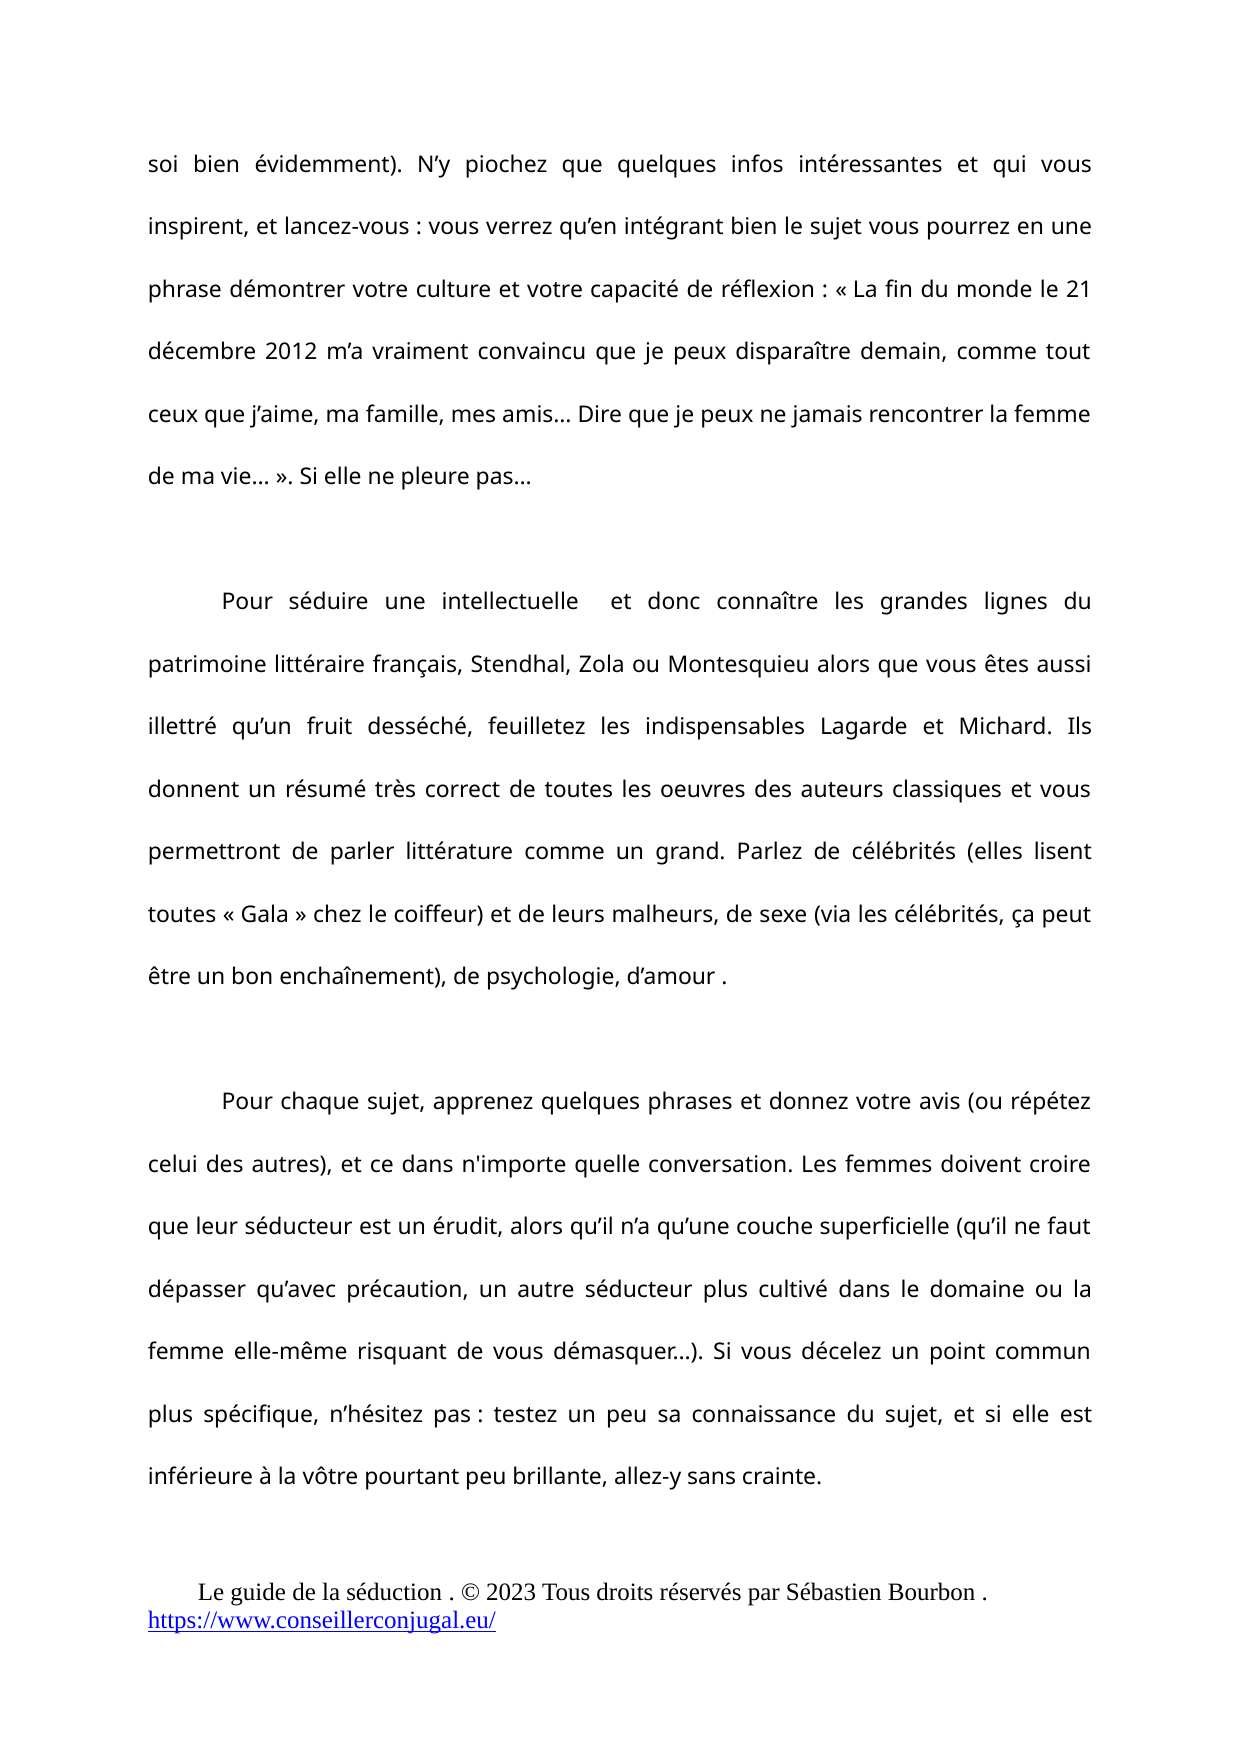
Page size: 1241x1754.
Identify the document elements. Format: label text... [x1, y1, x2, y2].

text Pour séduire une intellectuelle et donc connaître les grandes lignes du patrimoine littéraire français, Stendhal, Zola ou Montesquieu alors que vous êtes aussi illettré qu’un fruit desséché, feuilletez les indispensables Lagarde et Michard. Ils donnent un résumé très correct de toutes les oeuvres des auteurs classiques et vous permettront de parler littérature comme un grand. Parlez de célébrités (elles lisent toutes « Gala » chez le coiffeur) et de leurs malheurs, de sexe (via les célébrités, ça peut être un bon enchaînement), de psychologie, d’amour . [148, 585, 1092, 991]
text soi bien évidemment). N’y piochez que quelques infos intéressantes et qui vous inspirent, et lancez-vous : vous verrez qu’en intégrant bien le sujet vous pourrez en une phrase démontrer votre culture et votre capacité de réflexion : « La fin du monde le 21 décembre 2012 m’a vraiment convaincu que je peux disparaître demain, comme tout ceux que j’aime, ma famille, mes amis… Dire que je peux ne jamais rencontrer la femme de ma vie… ». Si elle ne pleure pas… [148, 148, 1092, 491]
text Pour chaque sujet, apprenez quelques phrases et donnez votre avis (ou répétez celui des autres), et ce dans n'importe quelle conversation. Les femmes doivent croire que leur séducteur est un érudit, alors qu’il n’a qu’une couche superficielle (qu’il ne faut dépasser qu’avec précaution, un autre séducteur plus cultivé dans le domaine ou la femme elle-même risquant de vous démasquer…). Si vous décelez un point commun plus spécifique, n’hésitez pas : testez un peu sa connaissance du sujet, et si elle est inférieure à la vôtre pourtant peu brillante, allez-y sans crainte. [148, 1085, 1092, 1491]
